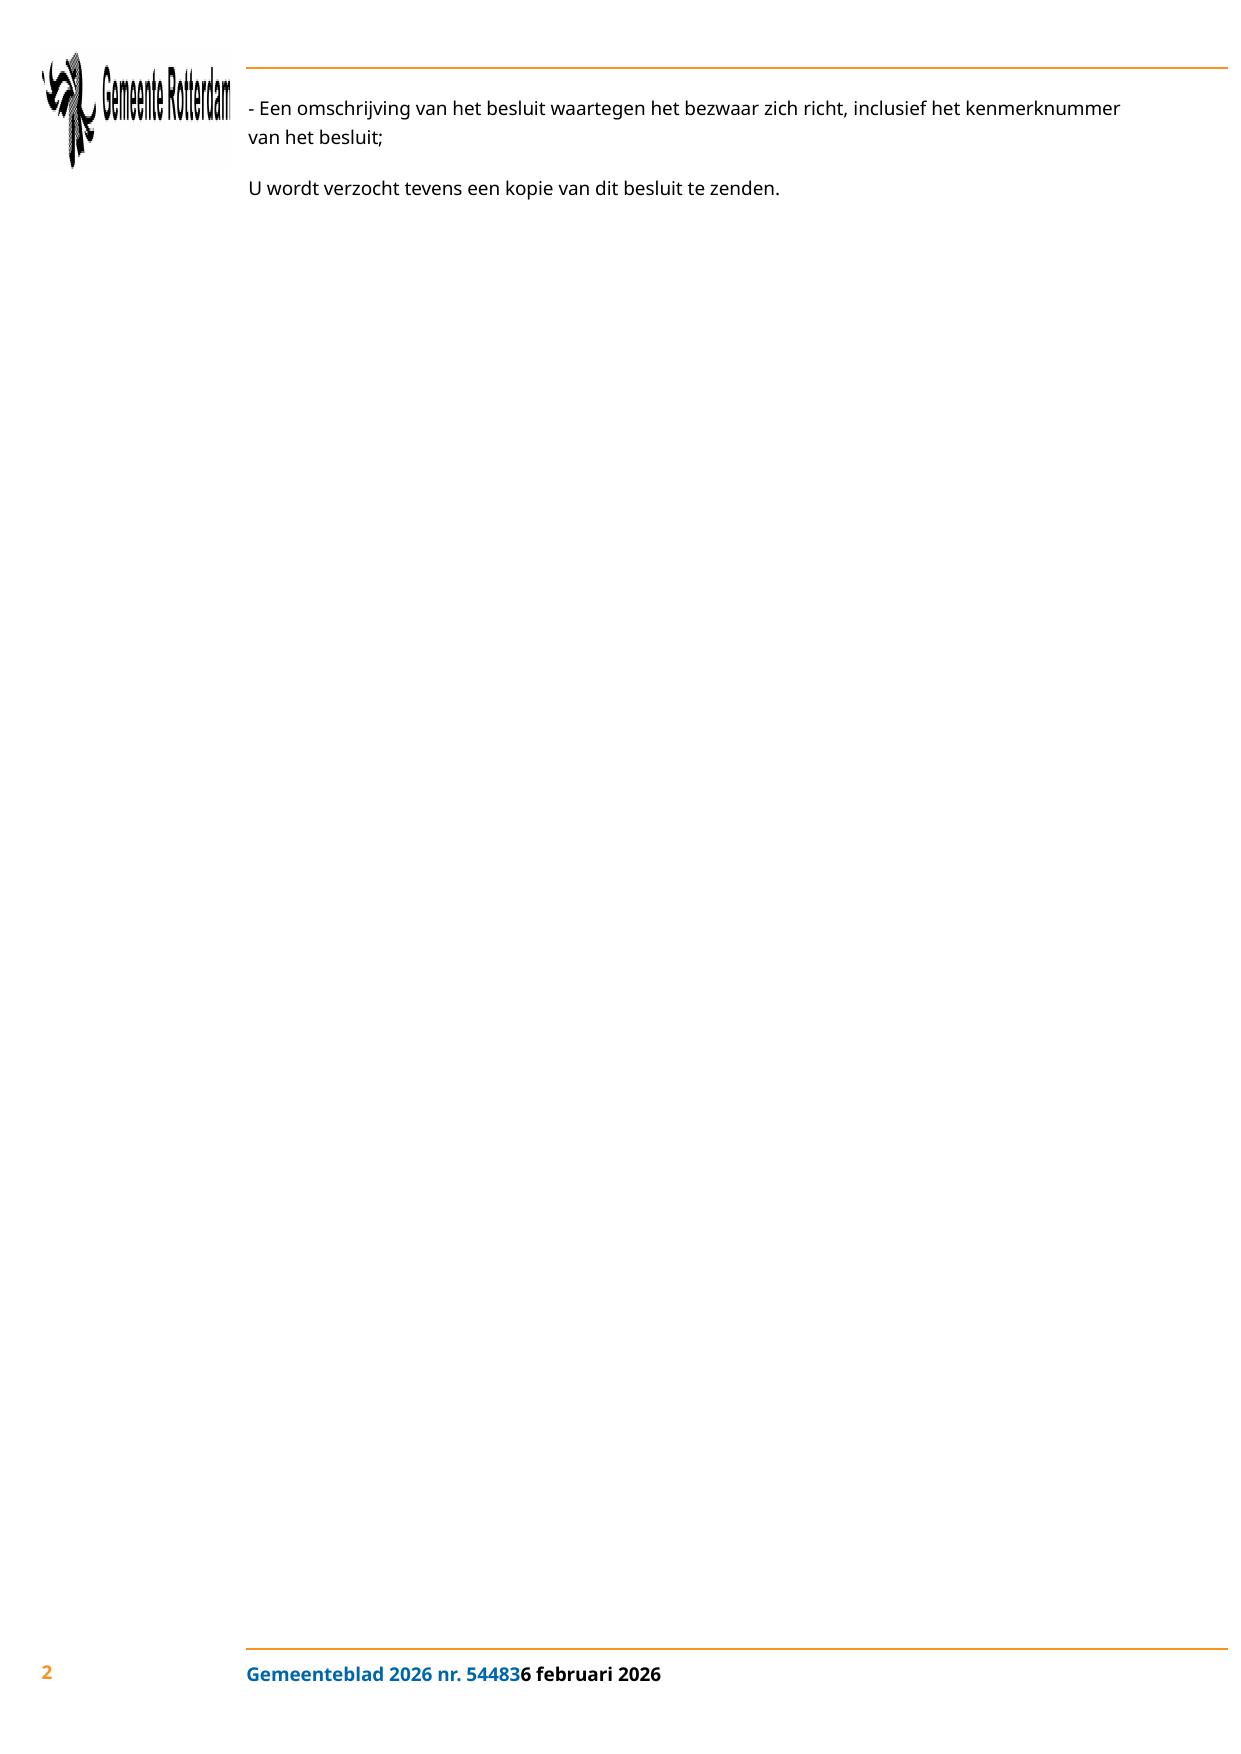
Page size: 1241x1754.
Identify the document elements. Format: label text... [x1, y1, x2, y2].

picture [41, 47, 231, 172]
text - Een omschrijving van het besluit waartegen het bezwaar zich richt, inclusief het kenmerknummer van het besluit; [248, 95, 1152, 150]
text U wordt verzocht tevens een kopie van dit besluit te zenden. [248, 175, 1152, 201]
